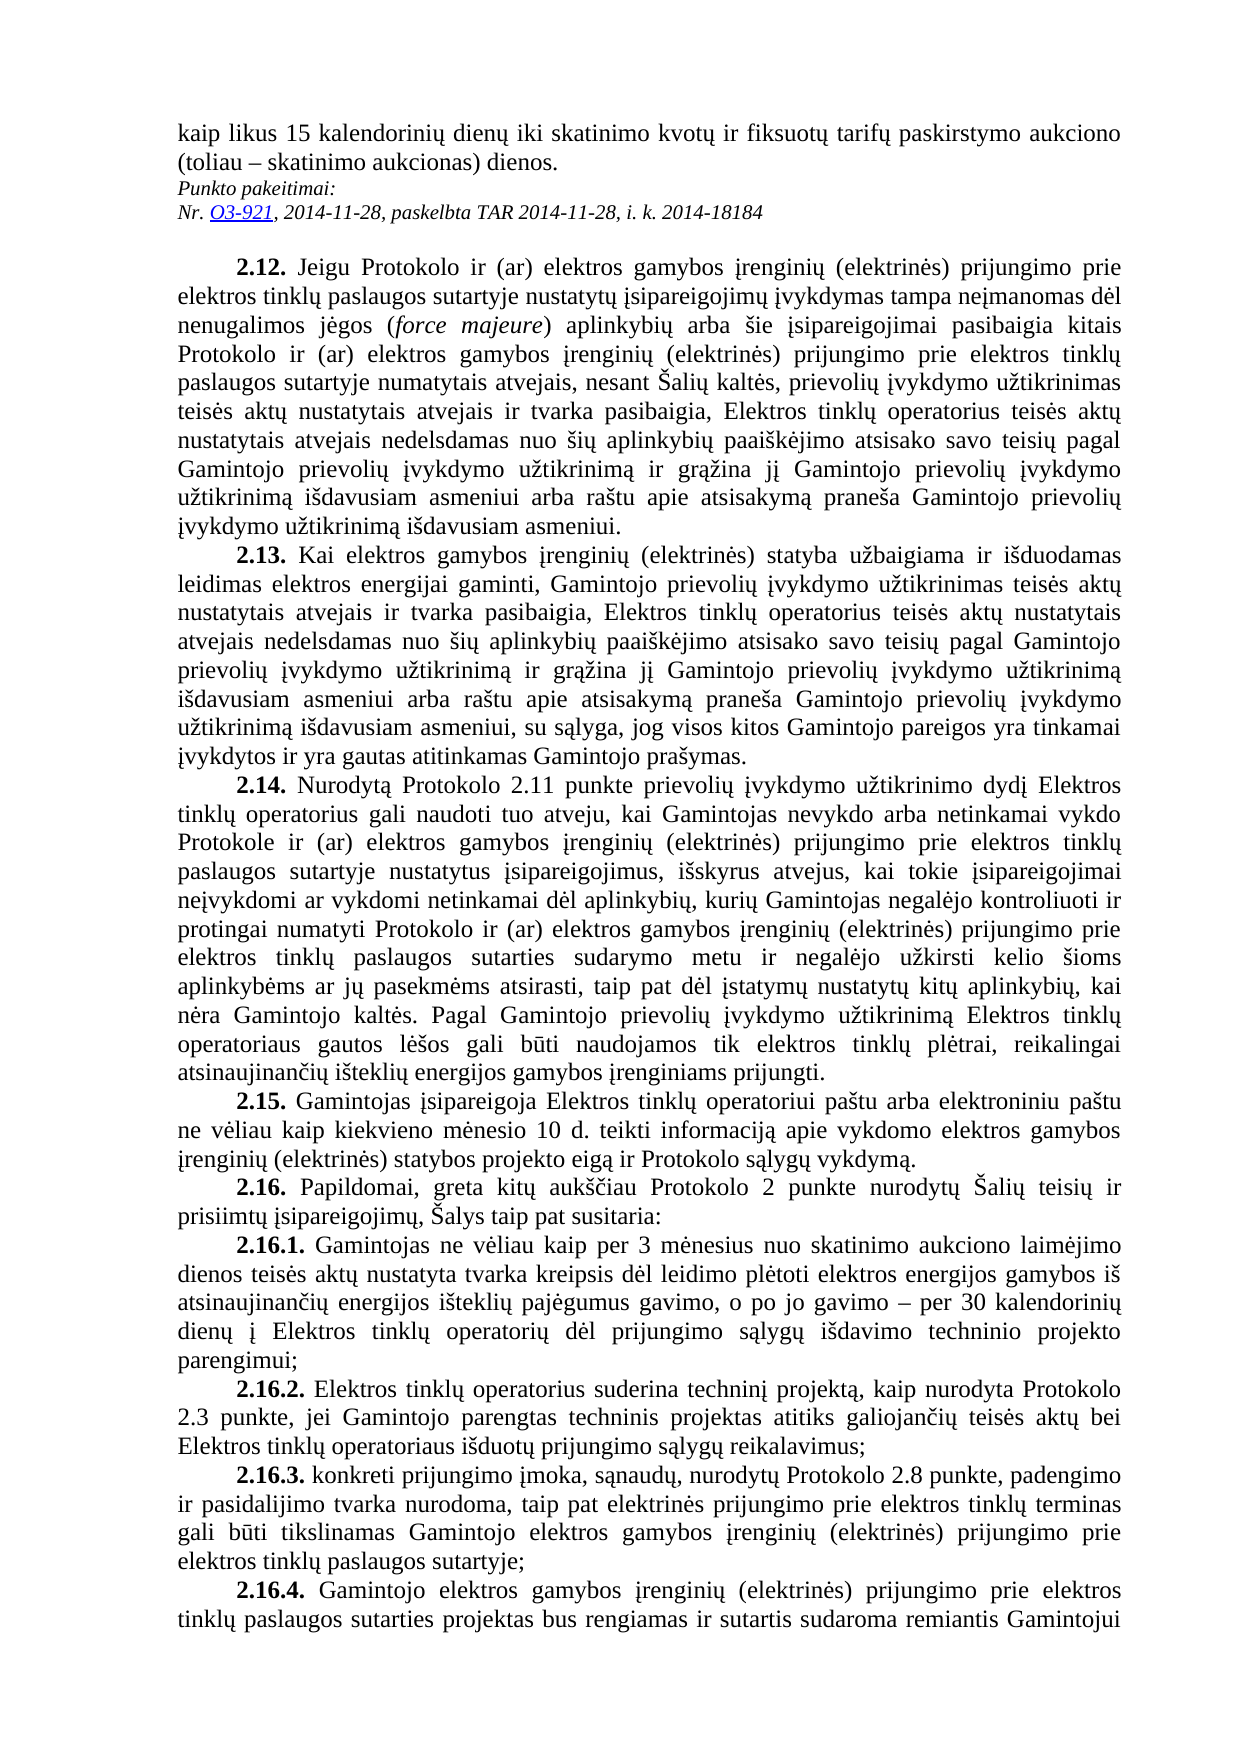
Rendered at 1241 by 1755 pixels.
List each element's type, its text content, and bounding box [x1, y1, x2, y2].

text 2.12. Jeigu Protokolo ir (ar) elektros gamybos įrenginių (elektrinės) prijungimo prie elektros tinklų paslaugos sutartyje nustatytų įsipareigojimų įvykdymas tampa neįmanomas dėl nenugalimos jėgos (force majeure) aplinkybių arba šie įsipareigojimai pasibaigia kitais Protokolo ir (ar) elektros gamybos įrenginių (elektrinės) prijungimo prie elektros tinklų paslaugos sutartyje numatytais atvejais, nesant Šalių kaltės, prievolių įvykdymo užtikrinimas teisės aktų nustatytais atvejais ir tvarka pasibaigia, Elektros tinklų operatorius teisės aktų nustatytais atvejais nedelsdamas nuo šių aplinkybių paaiškėjimo atsisako savo teisių pagal Gamintojo prievolių įvykdymo užtikrinimą ir grąžina jį Gamintojo prievolių įvykdymo užtikrinimą išdavusiam asmeniui arba raštu apie atsisakymą praneša Gamintojo prievolių įvykdymo užtikrinimą išdavusiam asmeniui. [177, 252, 1122, 540]
text 2.15. Gamintojas įsipareigoja Elektros tinklų operatoriui paštu arba elektroniniu paštu ne vėliau kaip kiekvieno mėnesio 10 d. teikti informaciją apie vykdomo elektros gamybos įrenginių (elektrinės) statybos projekto eigą ir Protokolo sąlygų vykdymą. [177, 1086, 1122, 1172]
text 2.13. Kai elektros gamybos įrenginių (elektrinės) statyba užbaigiama ir išduodamas leidimas elektros energijai gaminti, Gamintojo prievolių įvykdymo užtikrinimas teisės aktų nustatytais atvejais ir tvarka pasibaigia, Elektros tinklų operatorius teisės aktų nustatytais atvejais nedelsdamas nuo šių aplinkybių paaiškėjimo atsisako savo teisių pagal Gamintojo prievolių įvykdymo užtikrinimą ir grąžina jį Gamintojo prievolių įvykdymo užtikrinimą išdavusiam asmeniui arba raštu apie atsisakymą praneša Gamintojo prievolių įvykdymo užtikrinimą išdavusiam asmeniui, su sąlyga, jog visos kitos Gamintojo pareigos yra tinkamai įvykdytos ir yra gautas atitinkamas Gamintojo prašymas. [177, 540, 1122, 770]
text 2.16.3. konkreti prijungimo įmoka, sąnaudų, nurodytų Protokolo 2.8 punkte, padengimo ir pasidalijimo tvarka nurodoma, taip pat elektrinės prijungimo prie elektros tinklų terminas gali būti tikslinamas Gamintojo elektros gamybos įrenginių (elektrinės) prijungimo prie elektros tinklų paslaugos sutartyje; [177, 1460, 1122, 1575]
text 2.16.4. Gamintojo elektros gamybos įrenginių (elektrinės) prijungimo prie elektros tinklų paslaugos sutarties projektas bus rengiamas ir sutartis sudaroma remiantis Gamintojui [177, 1575, 1122, 1632]
text kaip likus 15 kalendorinių dienų iki skatinimo kvotų ir fiksuotų tarifų paskirstymo aukciono (toliau – skatinimo aukcionas) dienos. [177, 118, 1122, 176]
text 2.14. Nurodytą Protokolo 2.11 punkte prievolių įvykdymo užtikrinimo dydį Elektros tinklų operatorius gali naudoti tuo atveju, kai Gamintojas nevykdo arba netinkamai vykdo Protokole ir (ar) elektros gamybos įrenginių (elektrinės) prijungimo prie elektros tinklų paslaugos sutartyje nustatytus įsipareigojimus, išskyrus atvejus, kai tokie įsipareigojimai neįvykdomi ar vykdomi netinkamai dėl aplinkybių, kurių Gamintojas negalėjo kontroliuoti ir protingai numatyti Protokolo ir (ar) elektros gamybos įrenginių (elektrinės) prijungimo prie elektros tinklų paslaugos sutarties sudarymo metu ir negalėjo užkirsti kelio šioms aplinkybėms ar jų pasekmėms atsirasti, taip pat dėl įstatymų nustatytų kitų aplinkybių, kai nėra Gamintojo kaltės. Pagal Gamintojo prievolių įvykdymo užtikrinimą Elektros tinklų operatoriaus gautos lėšos gali būti naudojamos tik elektros tinklų plėtrai, reikalingai atsinaujinančių išteklių energijos gamybos įrenginiams prijungti. [177, 770, 1122, 1086]
text Punkto pakeitimai: [177, 176, 1122, 200]
text 2.16. Papildomai, greta kitų aukščiau Protokolo 2 punkte nurodytų Šalių teisių ir prisiimtų įsipareigojimų, Šalys taip pat susitaria: [177, 1172, 1122, 1230]
text Nr. O3-921, 2014-11-28, paskelbta TAR 2014-11-28, i. k. 2014-18184 [177, 200, 1122, 224]
text 2.16.2. Elektros tinklų operatorius suderina techninį projektą, kaip nurodyta Protokolo 2.3 punkte, jei Gamintojo parengtas techninis projektas atitiks galiojančių teisės aktų bei Elektros tinklų operatoriaus išduotų prijungimo sąlygų reikalavimus; [177, 1374, 1122, 1460]
text 2.16.1. Gamintojas ne vėliau kaip per 3 mėnesius nuo skatinimo aukciono laimėjimo dienos teisės aktų nustatyta tvarka kreipsis dėl leidimo plėtoti elektros energijos gamybos iš atsinaujinančių energijos išteklių pajėgumus gavimo, o po jo gavimo – per 30 kalendorinių dienų į Elektros tinklų operatorių dėl prijungimo sąlygų išdavimo techninio projekto parengimui; [177, 1230, 1122, 1374]
